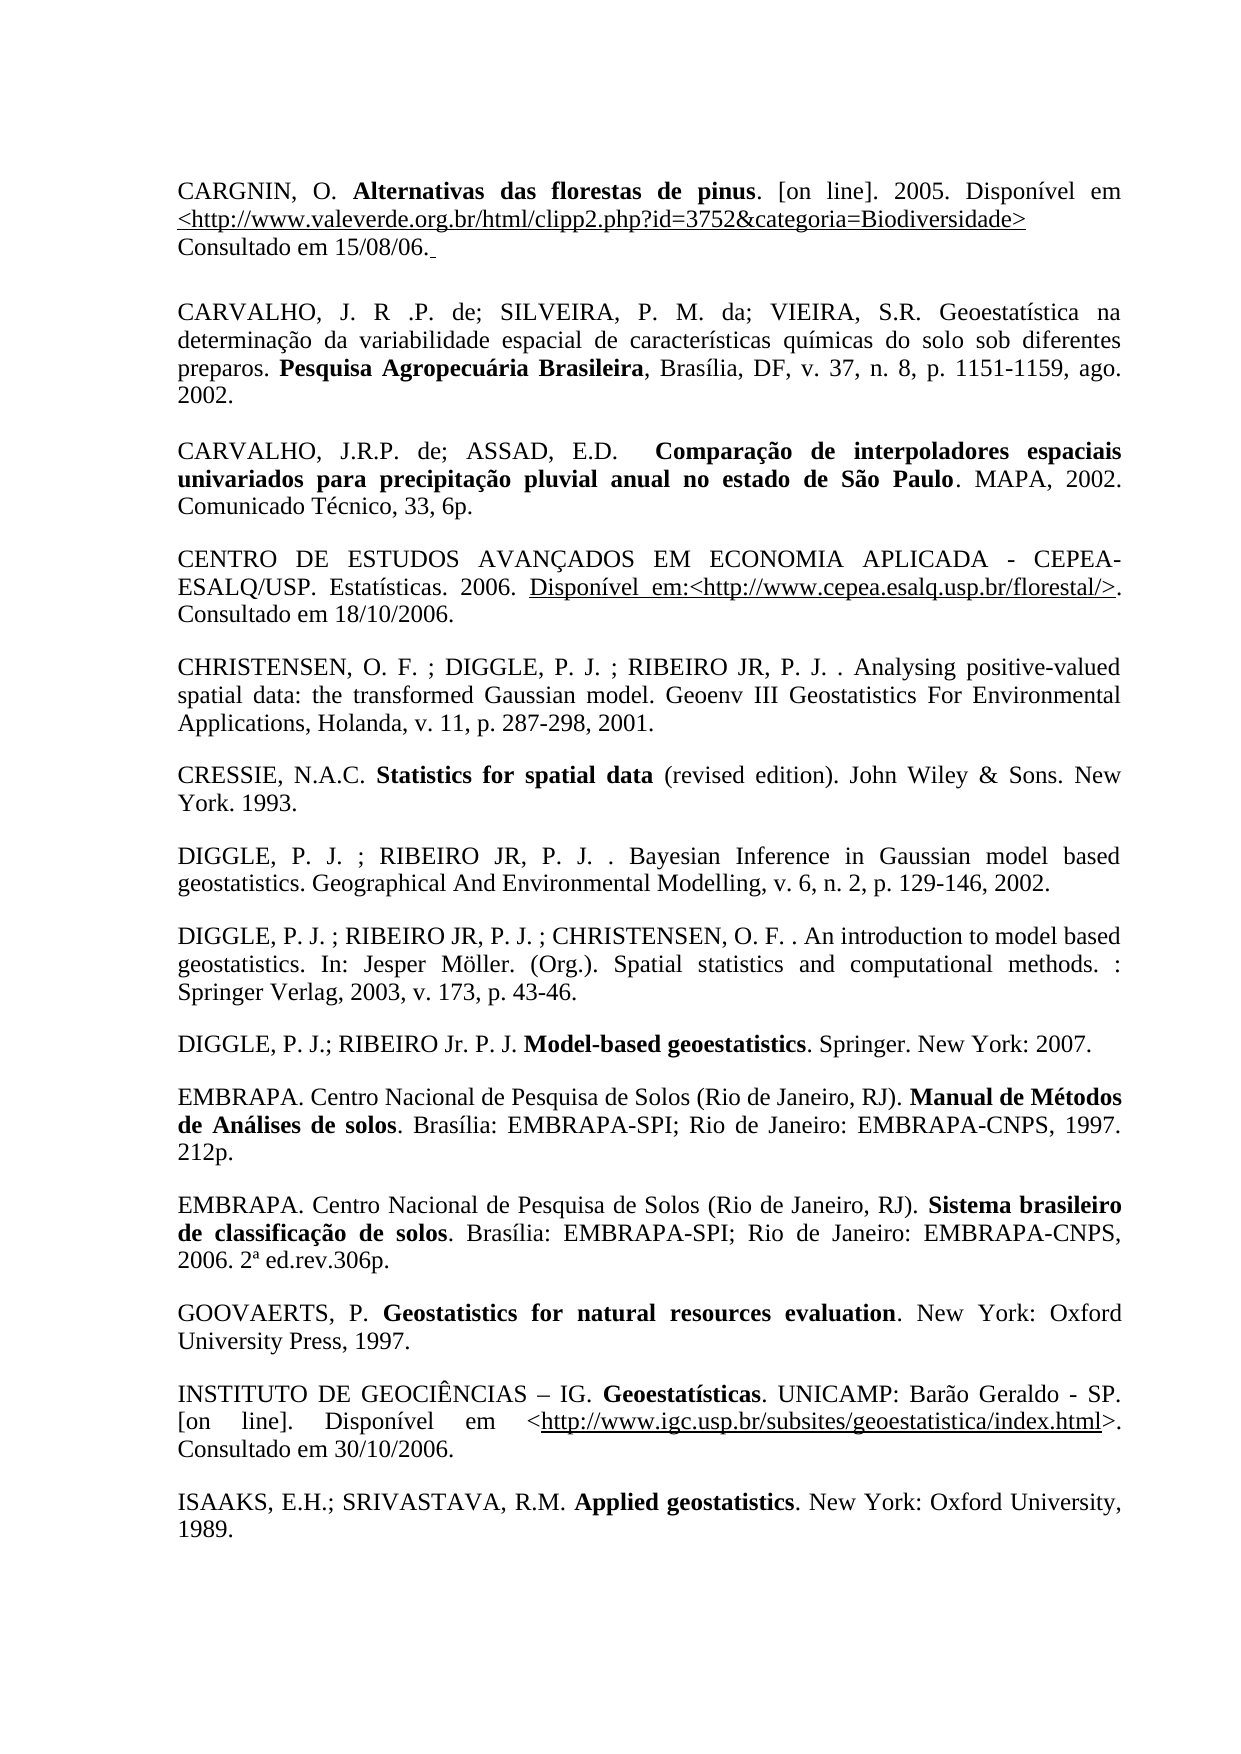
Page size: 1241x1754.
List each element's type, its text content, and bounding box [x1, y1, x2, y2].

text CHRISTENSEN, O. F. ; DIGGLE, P. J. ; RIBEIRO JR, P. J. . Analysing positive-valued spatial data: the transformed Gaussian model. Geoenv III Geostatistics For Environmental Applications, Holanda, v. 11, p. 287-298, 2001. [177, 653, 1122, 736]
text CENTRO DE ESTUDOS AVANÇADOS EM ECONOMIA APLICADA - CEPEA-ESALQ/USP. Estatísticas. 2006. Disponível em:<http://www.cepea.esalq.usp.br/florestal/>. Consultado em 18/10/2006. [177, 545, 1122, 628]
text CARGNIN, O. Alternativas das florestas de pinus. [on line]. 2005. Disponível em <http://www.valeverde.org.br/html/clipp2.php?id=3752&categoria=Biodiversidade> Consultado em 15/08/06. [177, 177, 1122, 260]
text DIGGLE, P. J.; RIBEIRO Jr. P. J. Model-based geoestatistics. Springer. New York: 2007. [177, 1030, 1122, 1058]
text CARVALHO, J.R.P. de; ASSAD, E.D. Comparação de interpoladores espaciais univariados para precipitação pluvial anual no estado de São Paulo. MAPA, 2002. Comunicado Técnico, 33, 6p. [177, 437, 1122, 520]
text DIGGLE, P. J. ; RIBEIRO JR, P. J. . Bayesian Inference in Gaussian model based geostatistics. Geographical And Environmental Modelling, v. 6, n. 2, p. 129-146, 2002. [177, 842, 1122, 897]
text EMBRAPA. Centro Nacional de Pesquisa de Solos (Rio de Janeiro, RJ). Manual de Métodos de Análises de solos. Brasília: EMBRAPA-SPI; Rio de Janeiro: EMBRAPA-CNPS, 1997. 212p. [177, 1083, 1122, 1166]
text CRESSIE, N.A.C. Statistics for spatial data (revised edition). John Wiley & Sons. New York. 1993. [177, 761, 1122, 817]
text GOOVAERTS, P. Geostatistics for natural resources evaluation. New York: Oxford University Press, 1997. [177, 1299, 1122, 1355]
text INSTITUTO DE GEOCIÊNCIAS – IG. Geoestatísticas. UNICAMP: Barão Geraldo - SP. [on line]. Disponível em <http://www.igc.usp.br/subsites/geoestatistica/index.html>. Consultado em 30/10/2006. [177, 1380, 1122, 1463]
text EMBRAPA. Centro Nacional de Pesquisa de Solos (Rio de Janeiro, RJ). Sistema brasileiro de classificação de solos. Brasília: EMBRAPA-SPI; Rio de Janeiro: EMBRAPA-CNPS, 2006. 2ª ed.rev.306p. [177, 1191, 1122, 1274]
text DIGGLE, P. J. ; RIBEIRO JR, P. J. ; CHRISTENSEN, O. F. . An introduction to model based geostatistics. In: Jesper Möller. (Org.). Spatial statistics and computational methods. : Springer Verlag, 2003, v. 173, p. 43-46. [177, 922, 1122, 1005]
text ISAAKS, E.H.; SRIVASTAVA, R.M. Applied geostatistics. New York: Oxford University, 1989. [177, 1488, 1122, 1543]
text CARVALHO, J. R .P. de; SILVEIRA, P. M. da; VIEIRA, S.R. Geoestatística na determinação da variabilidade espacial de características químicas do solo sob diferentes preparos. Pesquisa Agropecuária Brasileira, Brasília, DF, v. 37, n. 8, p. 1151-1159, ago. 2002. [177, 298, 1122, 409]
